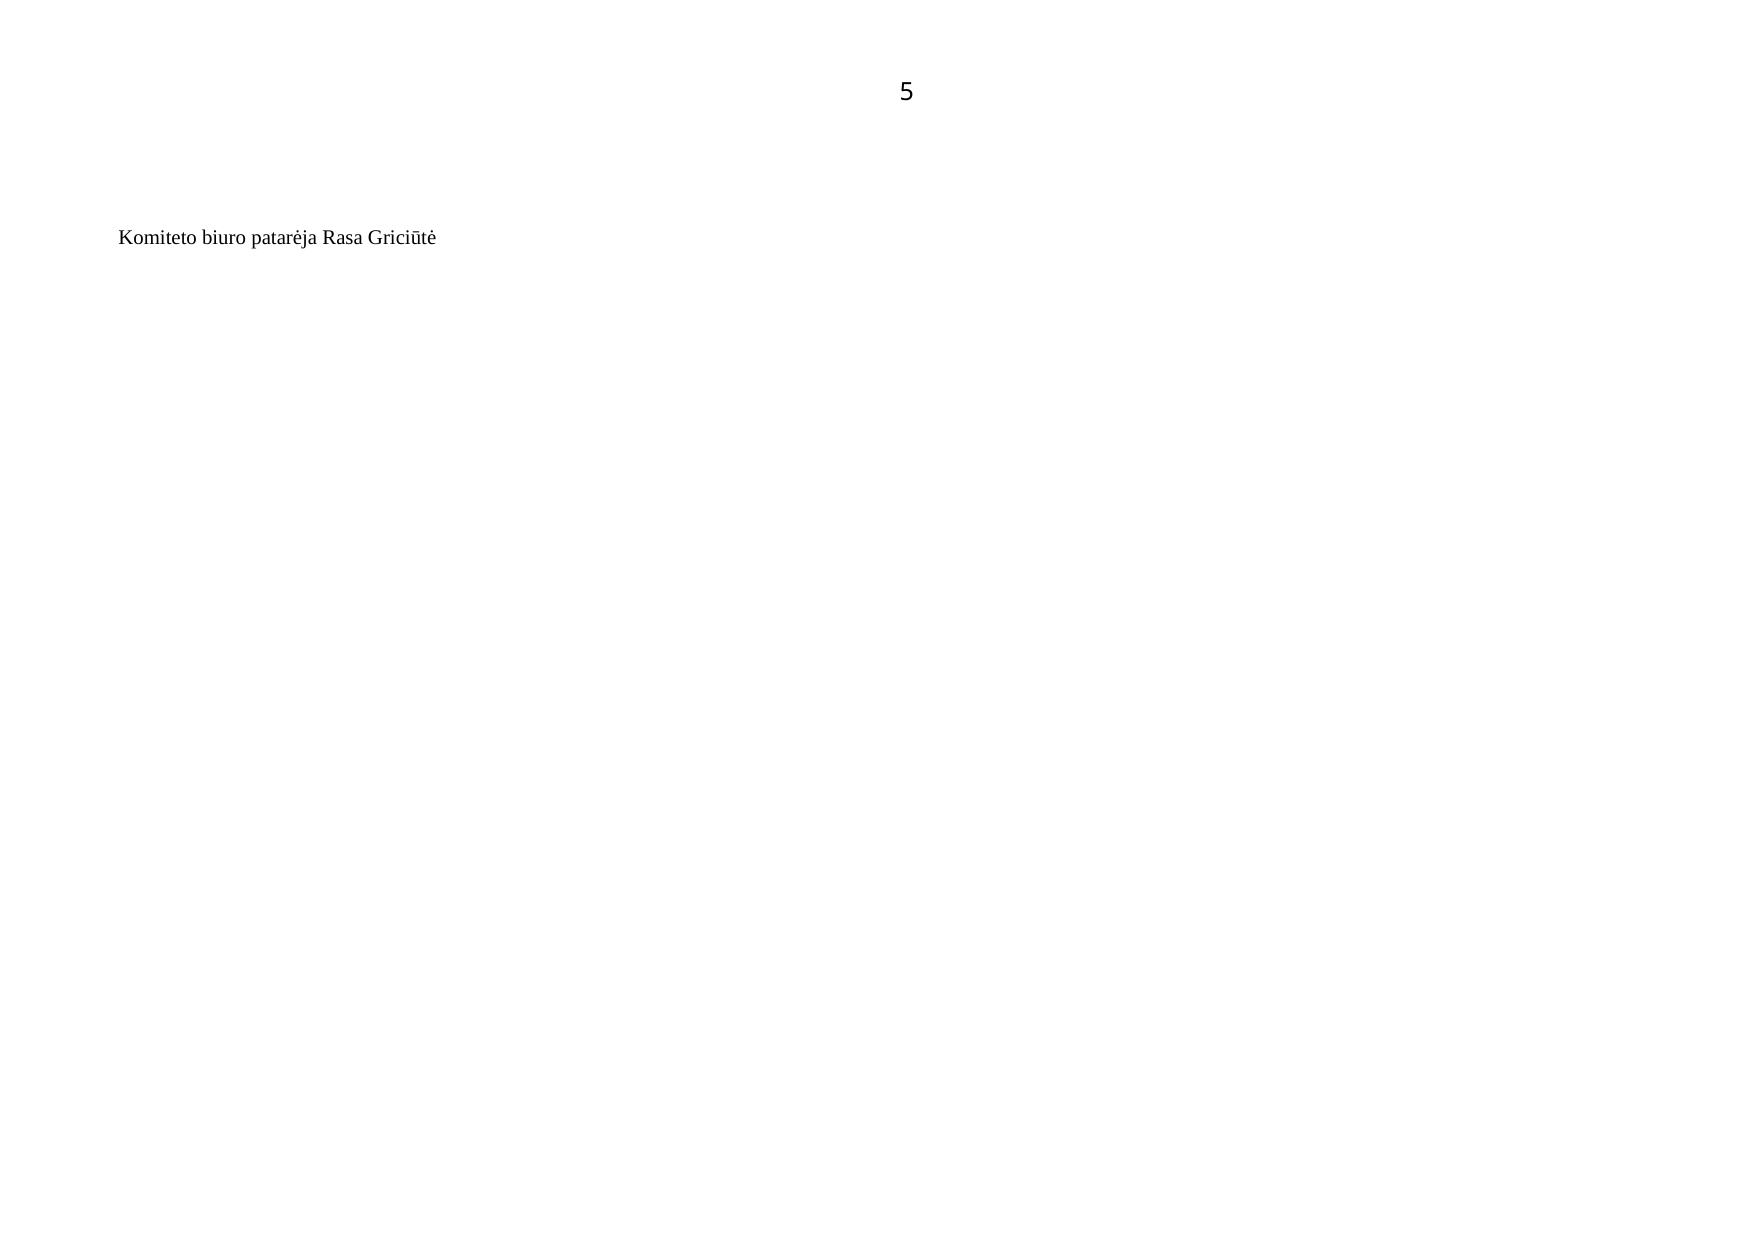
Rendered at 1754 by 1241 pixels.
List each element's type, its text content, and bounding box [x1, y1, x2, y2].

text Komiteto biuro patarėja Rasa Griciūtė [118, 225, 1695, 249]
